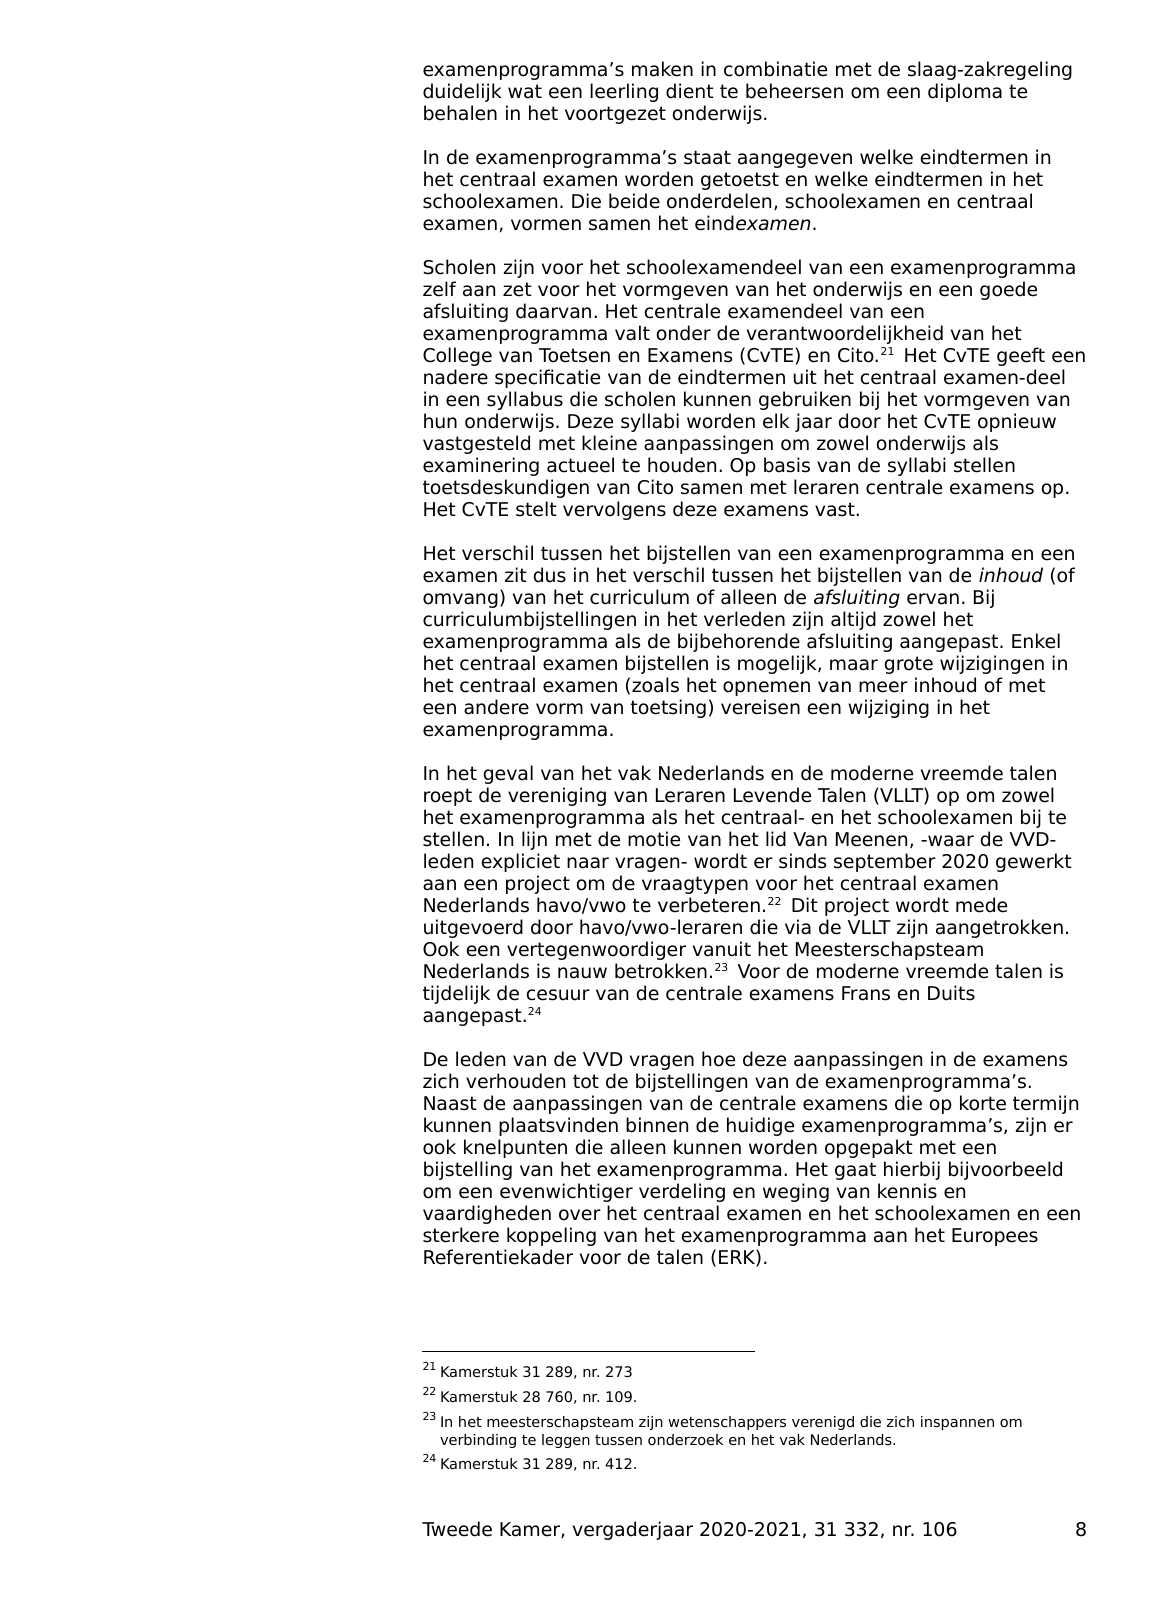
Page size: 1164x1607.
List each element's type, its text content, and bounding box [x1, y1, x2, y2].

text In het meesterschapsteam zijn wetenschappers verenigd die zich inspannen om verbinding te leggen tussen onderzoek en het vak Nederlands. [422, 1410, 1087, 1449]
text De leden van de VVD vragen hoe deze aanpassingen in de examens zich verhouden tot de bijstellingen van de examenprogramma’s. Naast de aanpassingen van de centrale examens die op korte termijn kunnen plaatsvinden binnen de huidige examenprogramma’s, zijn er ook knelpunten die alleen kunnen worden opgepakt met een bijstelling van het examenprogramma. Het gaat hierbij bijvoorbeeld om een evenwichtiger verdeling en weging van kennis en vaardigheden over het centraal examen en het schoolexamen en een sterkere koppeling van het examenprogramma aan het Europees Referentiekader voor de talen (ERK). [422, 1049, 1087, 1269]
text Kamerstuk 31 289, nr. 273 [422, 1360, 1087, 1382]
text examenprogramma’s maken in combinatie met de slaag-zakregeling duidelijk wat een leerling dient te beheersen om een diploma te behalen in het voortgezet onderwijs. [422, 59, 1087, 125]
text Het verschil tussen het bijstellen van een examenprogramma en een examen zit dus in het verschil tussen het bijstellen van de inhoud (of omvang) van het curriculum of alleen de afsluiting ervan. Bij curriculumbijstellingen in het verleden zijn altijd zowel het examenprogramma als de bijbehorende afsluiting aangepast. Enkel het centraal examen bijstellen is mogelijk, maar grote wijzigingen in het centraal examen (zoals het opnemen van meer inhoud of met een andere vorm van toetsing) vereisen een wijziging in het examenprogramma. [422, 543, 1087, 741]
text In de examenprogramma’s staat aangegeven welke eindtermen in het centraal examen worden getoetst en welke eindtermen in het schoolexamen. Die beide onderdelen, schoolexamen en centraal examen, vormen samen het eindexamen. [422, 147, 1087, 235]
text Kamerstuk 31 289, nr. 412. [422, 1452, 1087, 1474]
text Kamerstuk 28 760, nr. 109. [422, 1385, 1087, 1407]
text Scholen zijn voor het schoolexamendeel van een examenprogramma zelf aan zet voor het vormgeven van het onderwijs en een goede afsluiting daarvan. Het centrale examendeel van een examenprogramma valt onder de verantwoordelijkheid van het College van Toetsen en Examens (CvTE) en Cito. Het CvTE geeft een nadere specificatie van de eindtermen uit het centraal examen-deel in een syllabus die scholen kunnen gebruiken bij het vormgeven van hun onderwijs. Deze syllabi worden elk jaar door het CvTE opnieuw vastgesteld met kleine aanpassingen om zowel onderwijs als examinering actueel te houden. Op basis van de syllabi stellen toetsdeskundigen van Cito samen met leraren centrale examens op. Het CvTE stelt vervolgens deze examens vast. [422, 257, 1087, 521]
text In het geval van het vak Nederlands en de moderne vreemde talen roept de vereniging van Leraren Levende Talen (VLLT) op om zowel het examenprogramma als het centraal- en het schoolexamen bij te stellen. In lijn met de motie van het lid Van Meenen, -waar de VVD-leden expliciet naar vragen- wordt er sinds september 2020 gewerkt aan een project om de vraagtypen voor het centraal examen Nederlands havo/vwo te verbeteren. Dit project wordt mede uitgevoerd door havo/vwo-leraren die via de VLLT zijn aangetrokken. Ook een vertegenwoordiger vanuit het Meesterschapsteam Nederlands is nauw betrokken. Voor de moderne vreemde talen is tijdelijk de cesuur van de centrale examens Frans en Duits aangepast. [422, 763, 1087, 1027]
